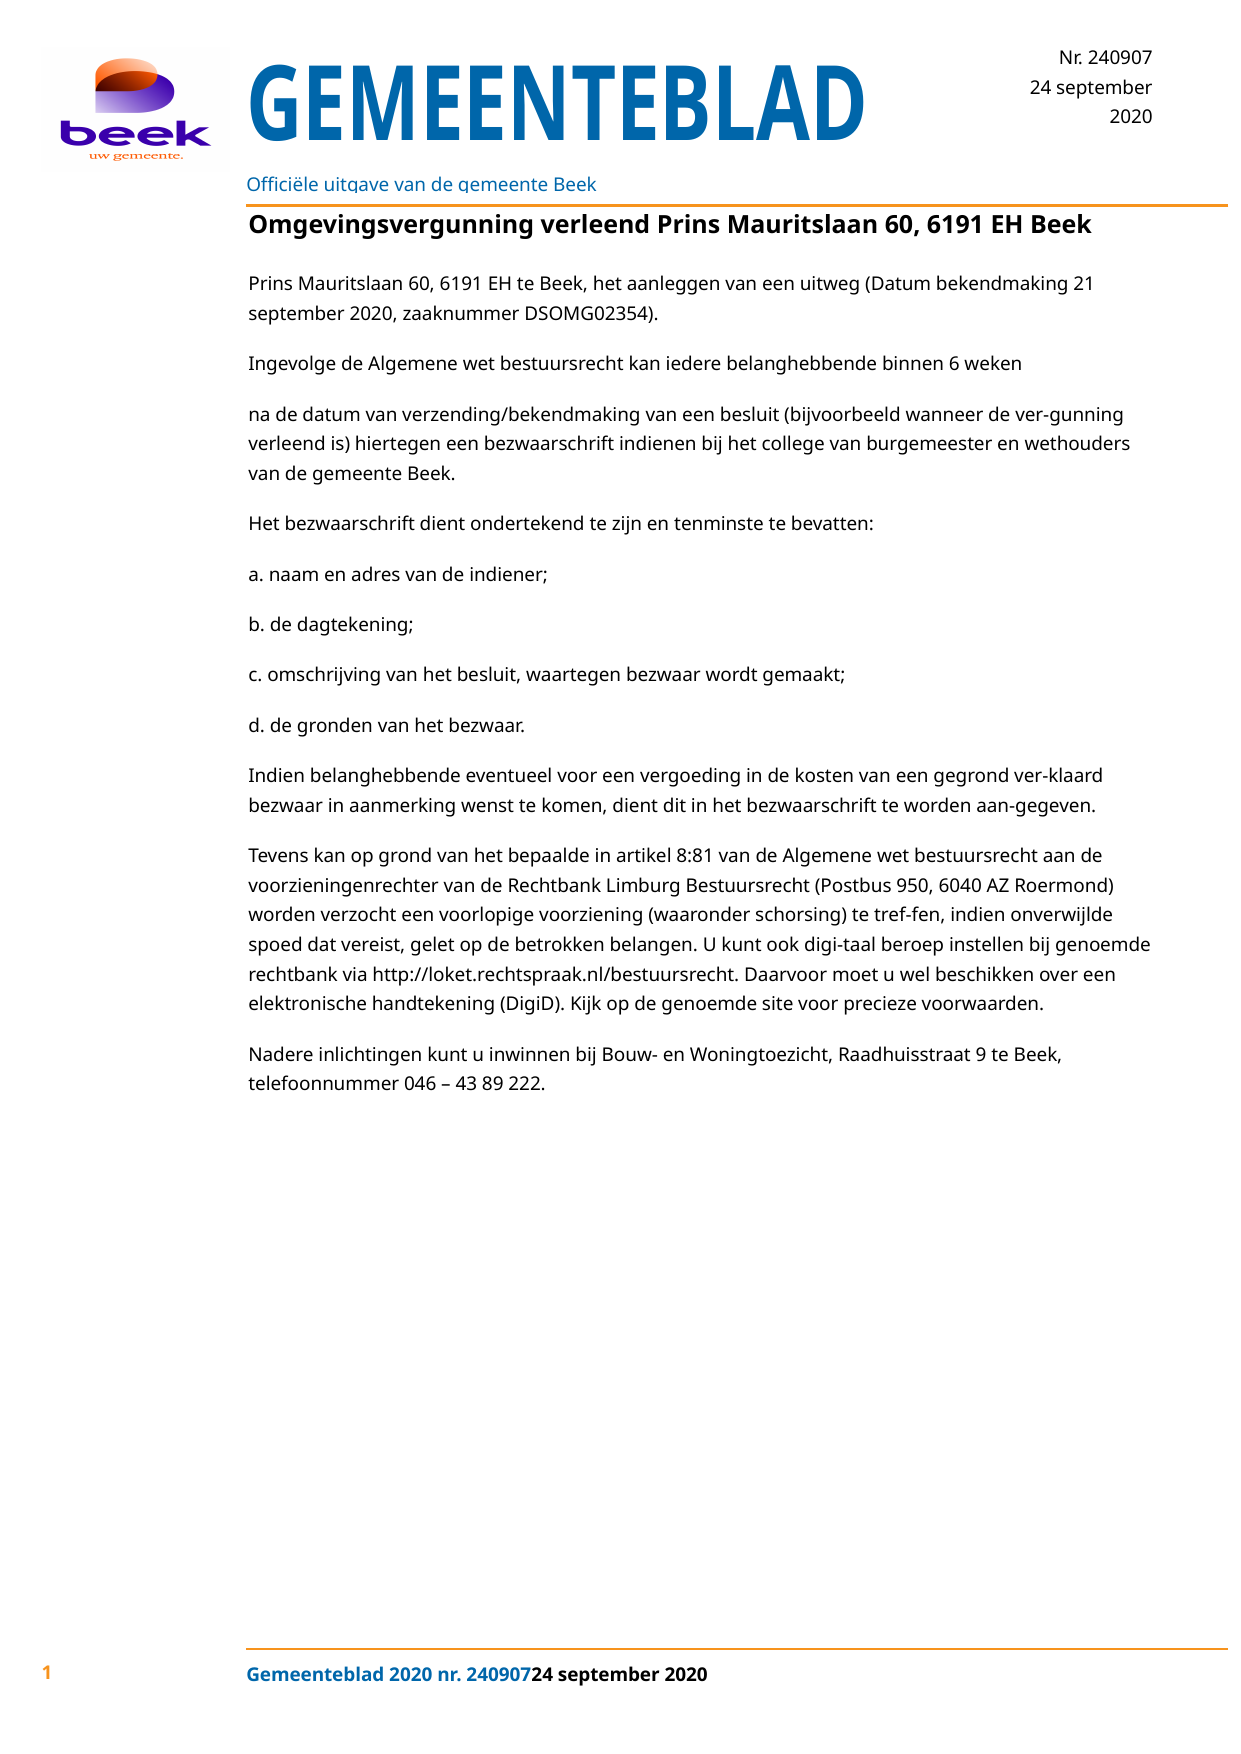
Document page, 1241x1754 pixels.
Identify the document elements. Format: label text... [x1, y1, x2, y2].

text Nadere inlichtingen kunt u inwinnen bij Bouw- en Woningtoezicht, Raadhuisstraat 9 te Beek, telefoonnummer 046 – 43 89 222. [248, 1041, 1152, 1096]
picture [41, 47, 231, 172]
text Indien belanghebbende eventueel voor een vergoeding in de kosten van een gegrond ver-klaard bezwaar in aanmerking wenst te komen, dient dit in het bezwaarschrift te worden aan-gegeven. [248, 762, 1152, 818]
text c. omschrijving van het besluit, waartegen bezwaar wordt gemaakt; [248, 662, 1152, 687]
text Prins Mauritslaan 60, 6191 EH te Beek, het aanleggen van een uitweg (Datum bekendmaking 21 september 2020, zaaknummer DSOMG02354). [248, 270, 1152, 326]
text Ingevolge de Algemene wet bestuursrecht kan iedere belanghebbende binnen 6 weken [248, 350, 1152, 376]
text d. de gronden van het bezwaar. [248, 712, 1152, 738]
text Tevens kan op grond van het bepaalde in artikel 8:81 van de Algemene wet bestuursrecht aan de voorzieningenrechter van de Rechtbank Limburg Bestuursrecht (Postbus 950, 6040 AZ Roermond) worden verzocht een voorlopige voorziening (waaronder schorsing) te tref-fen, indien onverwijlde spoed dat vereist, gelet op de betrokken belangen. U kunt ook digi-taal beroep instellen bij genoemde rechtbank via http://loket.rechtspraak.nl/bestuursrecht. Daarvoor moet u wel beschikken over een elektronische handtekening (DigiD). Kijk op de genoemde site voor precieze voorwaarden. [248, 842, 1152, 1016]
text a. naam en adres van de indiener; [248, 561, 1152, 586]
text Omgevingsvergunning verleend Prins Mauritslaan 60, 6191 EH Beek [248, 207, 1152, 241]
text Het bezwaarschrift dient ondertekend te zijn en tenminste te bevatten: [248, 510, 1152, 536]
text b. de dagtekening; [248, 611, 1152, 637]
text na de datum van verzending/bekendmaking van een besluit (bijvoorbeeld wanneer de ver-gunning verleend is) hiertegen een bezwaarschrift indienen bij het college van burgemeester en wethouders van de gemeente Beek. [248, 401, 1152, 486]
